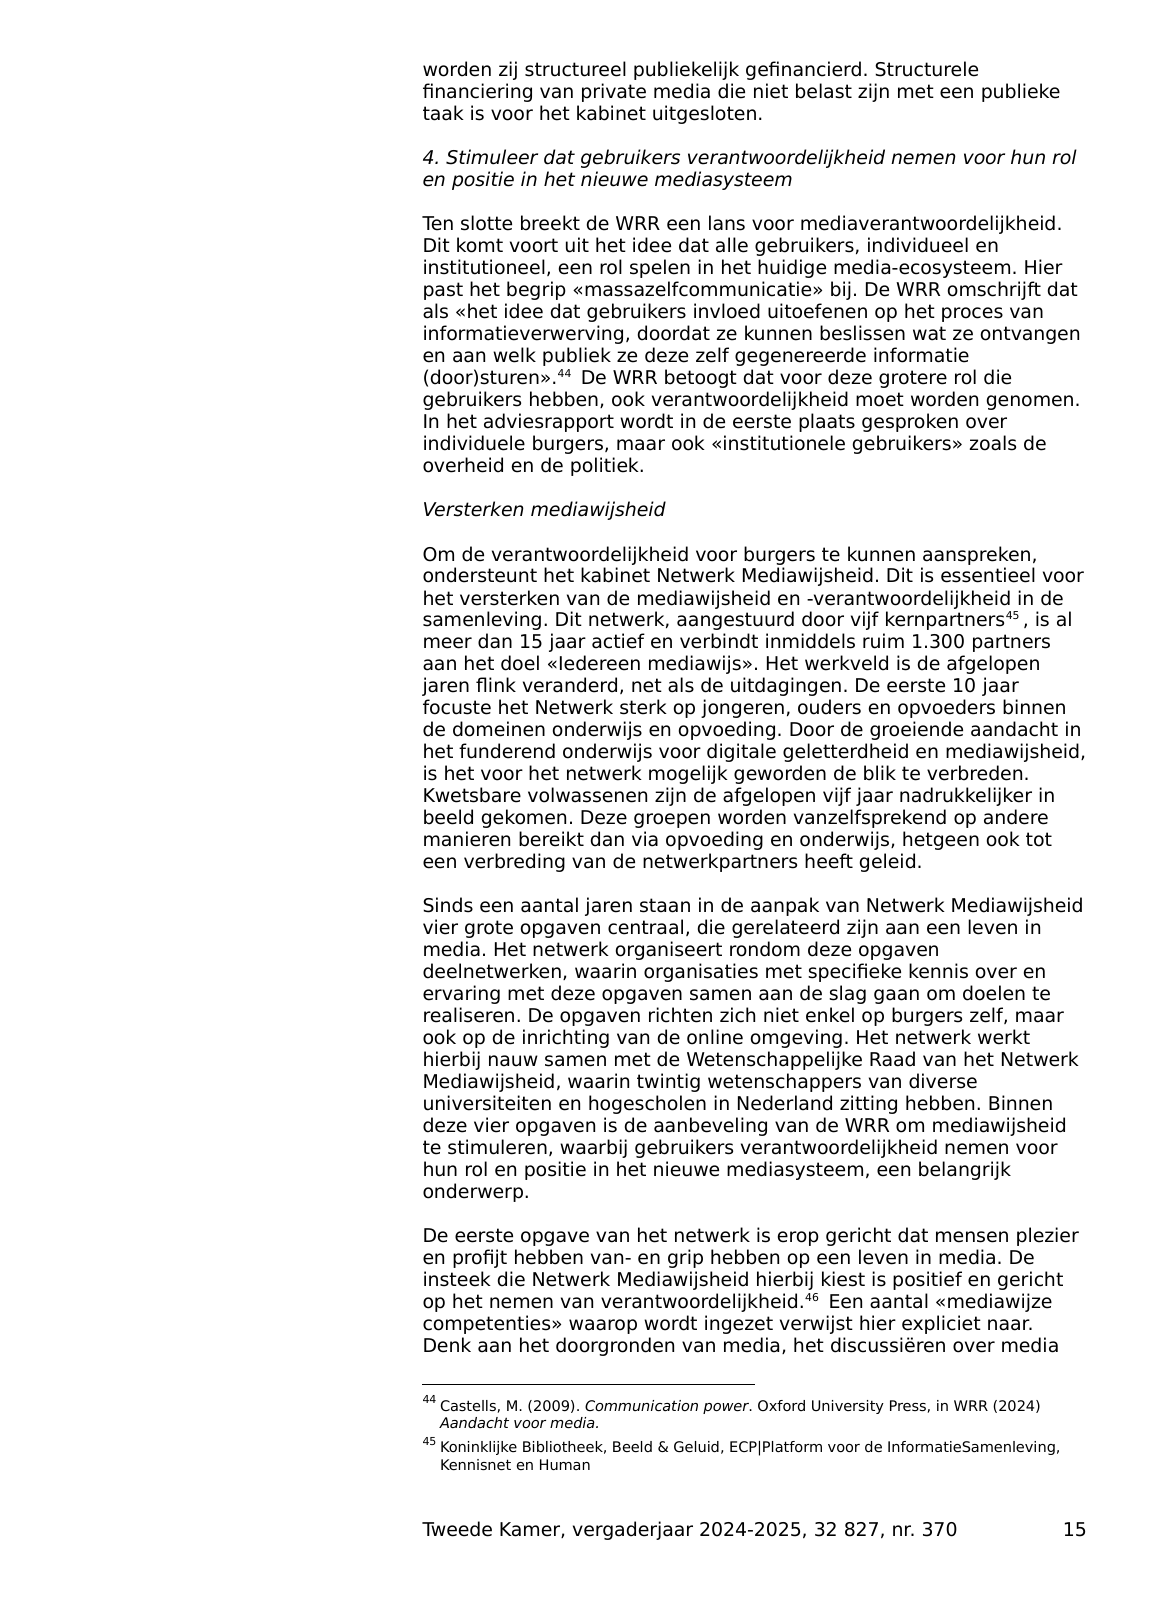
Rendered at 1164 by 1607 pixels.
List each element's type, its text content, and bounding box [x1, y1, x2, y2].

subtitle 4. Stimuleer dat gebruikers verantwoordelijkheid nemen voor hun rol en positie in het nieuwe mediasysteem [422, 147, 1087, 191]
text De eerste opgave van het netwerk is erop gericht dat mensen plezier en profijt hebben van- en grip hebben op een leven in media. De insteek die Netwerk Mediawijsheid hierbij kiest is positief en gericht op het nemen van verantwoordelijkheid. Een aantal «mediawijze competenties» waarop wordt ingezet verwijst hier expliciet naar. Denk aan het doorgronden van media, het discussiëren over media [422, 1225, 1087, 1357]
subtitle Versterken mediawijsheid [422, 499, 1087, 521]
text Sinds een aantal jaren staan in de aanpak van Netwerk Mediawijsheid vier grote opgaven centraal, die gerelateerd zijn aan een leven in media. Het netwerk organiseert rondom deze opgaven deelnetwerken, waarin organisaties met specifieke kennis over en ervaring met deze opgaven samen aan de slag gaan om doelen te realiseren. De opgaven richten zich niet enkel op burgers zelf, maar ook op de inrichting van de online omgeving. Het netwerk werkt hierbij nauw samen met de Wetenschappelijke Raad van het Netwerk Mediawijsheid, waarin twintig wetenschappers van diverse universiteiten en hogescholen in Nederland zitting hebben. Binnen deze vier opgaven is de aanbeveling van de WRR om mediawijsheid te stimuleren, waarbij gebruikers verantwoordelijkheid nemen voor hun rol en positie in het nieuwe mediasysteem, een belangrijk onderwerp. [422, 895, 1087, 1203]
text Koninklijke Bibliotheek, Beeld & Geluid, ECP|Platform voor de InformatieSamenleving, Kennisnet en Human [422, 1435, 1087, 1474]
text worden zij structureel publiekelijk gefinancierd. Structurele financiering van private media die niet belast zijn met een publieke taak is voor het kabinet uitgesloten. [422, 59, 1087, 125]
text Om de verantwoordelijkheid voor burgers te kunnen aanspreken, ondersteunt het kabinet Netwerk Mediawijsheid. Dit is essentieel voor het versterken van de mediawijsheid en -verantwoordelijkheid in de samenleving. Dit netwerk, aangestuurd door vijf kernpartners, is al meer dan 15 jaar actief en verbindt inmiddels ruim 1.300 partners aan het doel «Iedereen mediawijs». Het werkveld is de afgelopen jaren flink veranderd, net als de uitdagingen. De eerste 10 jaar focuste het Netwerk sterk op jongeren, ouders en opvoeders binnen de domeinen onderwijs en opvoeding. Door de groeiende aandacht in het funderend onderwijs voor digitale geletterdheid en mediawijsheid, is het voor het netwerk mogelijk geworden de blik te verbreden. Kwetsbare volwassenen zijn de afgelopen vijf jaar nadrukkelijker in beeld gekomen. Deze groepen worden vanzelfsprekend op andere manieren bereikt dan via opvoeding en onderwijs, hetgeen ook tot een verbreding van de netwerkpartners heeft geleid. [422, 543, 1087, 873]
text Castells, M. (2009). Communication power. Oxford University Press, in WRR (2024) Aandacht voor media. [422, 1393, 1087, 1432]
text Ten slotte breekt de WRR een lans voor mediaverantwoordelijkheid. Dit komt voort uit het idee dat alle gebruikers, individueel en institutioneel, een rol spelen in het huidige media-ecosysteem. Hier past het begrip «massazelfcommunicatie» bij. De WRR omschrijft dat als «het idee dat gebruikers invloed uitoefenen op het proces van informatieverwerving, doordat ze kunnen beslissen wat ze ontvangen en aan welk publiek ze deze zelf gegenereerde informatie (door)sturen». De WRR betoogt dat voor deze grotere rol die gebruikers hebben, ook verantwoordelijkheid moet worden genomen. In het adviesrapport wordt in de eerste plaats gesproken over individuele burgers, maar ook «institutionele gebruikers» zoals de overheid en de politiek. [422, 213, 1087, 477]
